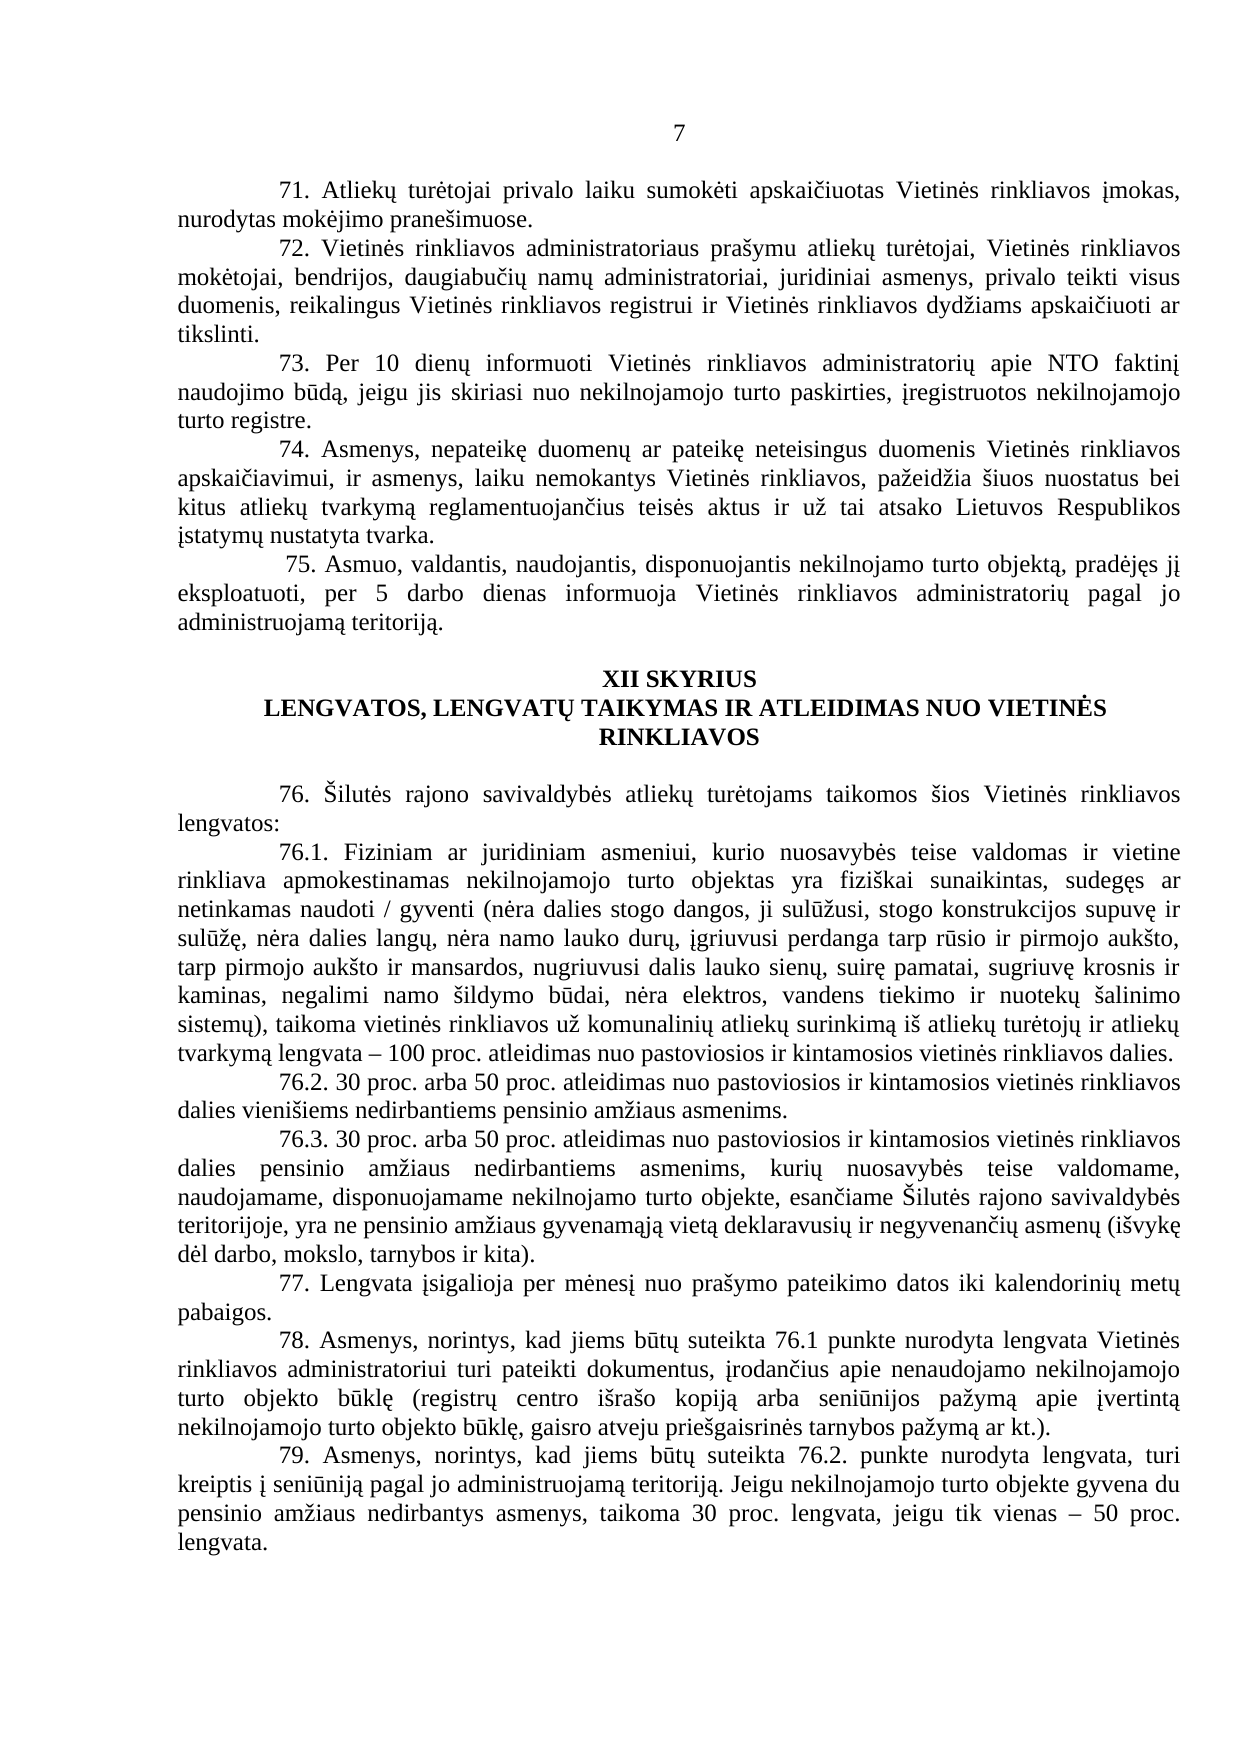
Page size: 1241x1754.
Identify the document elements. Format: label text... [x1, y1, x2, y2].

text 73. Per 10 dienų informuoti Vietinės rinkliavos administratorių apie NTO faktinį naudojimo būdą, jeigu jis skiriasi nuo nekilnojamojo turto paskirties, įregistruotos nekilnojamojo turto registre. [177, 348, 1181, 434]
text 77. Lengvata įsigalioja per mėnesį nuo prašymo pateikimo datos iki kalendorinių metų pabaigos. [177, 1268, 1181, 1326]
text LENGVATOS, LENGVATŲ TAIKYMAS IR ATLEIDIMAS NUO VIETINĖS RINKLIAVOS [177, 693, 1181, 751]
text 78. Asmenys, norintys, kad jiems būtų suteikta 76.1 punkte nurodyta lengvata Vietinės rinkliavos administratoriui turi pateikti dokumentus, įrodančius apie nenaudojamo nekilnojamojo turto objekto būklę (registrų centro išrašo kopiją arba seniūnijos pažymą apie įvertintą nekilnojamojo turto objekto būklę, gaisro atveju priešgaisrinės tarnybos pažymą ar kt.). [177, 1326, 1181, 1441]
text 79. Asmenys, norintys, kad jiems būtų suteikta 76.2. punkte nurodyta lengvata, turi kreiptis į seniūniją pagal jo administruojamą teritoriją. Jeigu nekilnojamojo turto objekte gyvena du pensinio amžiaus nedirbantys asmenys, taikoma 30 proc. lengvata, jeigu tik vienas – 50 proc. lengvata. [177, 1441, 1181, 1556]
text 76.1. Fiziniam ar juridiniam asmeniui, kurio nuosavybės teise valdomas ir vietine rinkliava apmokestinamas nekilnojamojo turto objektas yra fiziškai sunaikintas, sudegęs ar netinkamas naudoti / gyventi (nėra dalies stogo dangos, ji sulūžusi, stogo konstrukcijos supuvę ir sulūžę, nėra dalies langų, nėra namo lauko durų, įgriuvusi perdanga tarp rūsio ir pirmojo aukšto, tarp pirmojo aukšto ir mansardos, nugriuvusi dalis lauko sienų, suirę pamatai, sugriuvę krosnis ir kaminas, negalimi namo šildymo būdai, nėra elektros, vandens tiekimo ir nuotekų šalinimo sistemų), taikoma vietinės rinkliavos už komunalinių atliekų surinkimą iš atliekų turėtojų ir atliekų tvarkymą lengvata – 100 proc. atleidimas nuo pastoviosios ir kintamosios vietinės rinkliavos dalies. [177, 837, 1181, 1067]
text 71. Atliekų turėtojai privalo laiku sumokėti apskaičiuotas Vietinės rinkliavos įmokas, nurodytas mokėjimo pranešimuose. [177, 176, 1181, 233]
text 72. Vietinės rinkliavos administratoriaus prašymu atliekų turėtojai, Vietinės rinkliavos mokėtojai, bendrijos, daugiabučių namų administratoriai, juridiniai asmenys, privalo teikti visus duomenis, reikalingus Vietinės rinkliavos registrui ir Vietinės rinkliavos dydžiams apskaičiuoti ar tikslinti. [177, 233, 1181, 348]
text 76. Šilutės rajono savivaldybės atliekų turėtojams taikomos šios Vietinės rinkliavos lengvatos: [177, 779, 1181, 837]
text 76.2. 30 proc. arba 50 proc. atleidimas nuo pastoviosios ir kintamosios vietinės rinkliavos dalies vienišiems nedirbantiems pensinio amžiaus asmenims. [177, 1067, 1181, 1124]
text 75. Asmuo, valdantis, naudojantis, disponuojantis nekilnojamo turto objektą, pradėjęs jį eksploatuoti, per 5 darbo dienas informuoja Vietinės rinkliavos administratorių pagal jo administruojamą teritoriją. [177, 549, 1181, 636]
text 76.3. 30 proc. arba 50 proc. atleidimas nuo pastoviosios ir kintamosios vietinės rinkliavos dalies pensinio amžiaus nedirbantiems asmenims, kurių nuosavybės teise valdomame, naudojamame, disponuojamame nekilnojamo turto objekte, esančiame Šilutės rajono savivaldybės teritorijoje, yra ne pensinio amžiaus gyvenamąją vietą deklaravusių ir negyvenančių asmenų (išvykę dėl darbo, mokslo, tarnybos ir kita). [177, 1124, 1181, 1268]
text 74. Asmenys, nepateikę duomenų ar pateikę neteisingus duomenis Vietinės rinkliavos apskaičiavimui, ir asmenys, laiku nemokantys Vietinės rinkliavos, pažeidžia šiuos nuostatus bei kitus atliekų tvarkymą reglamentuojančius teisės aktus ir už tai atsako Lietuvos Respublikos įstatymų nustatyta tvarka. [177, 434, 1181, 549]
text XII SKYRIUS [177, 664, 1181, 693]
